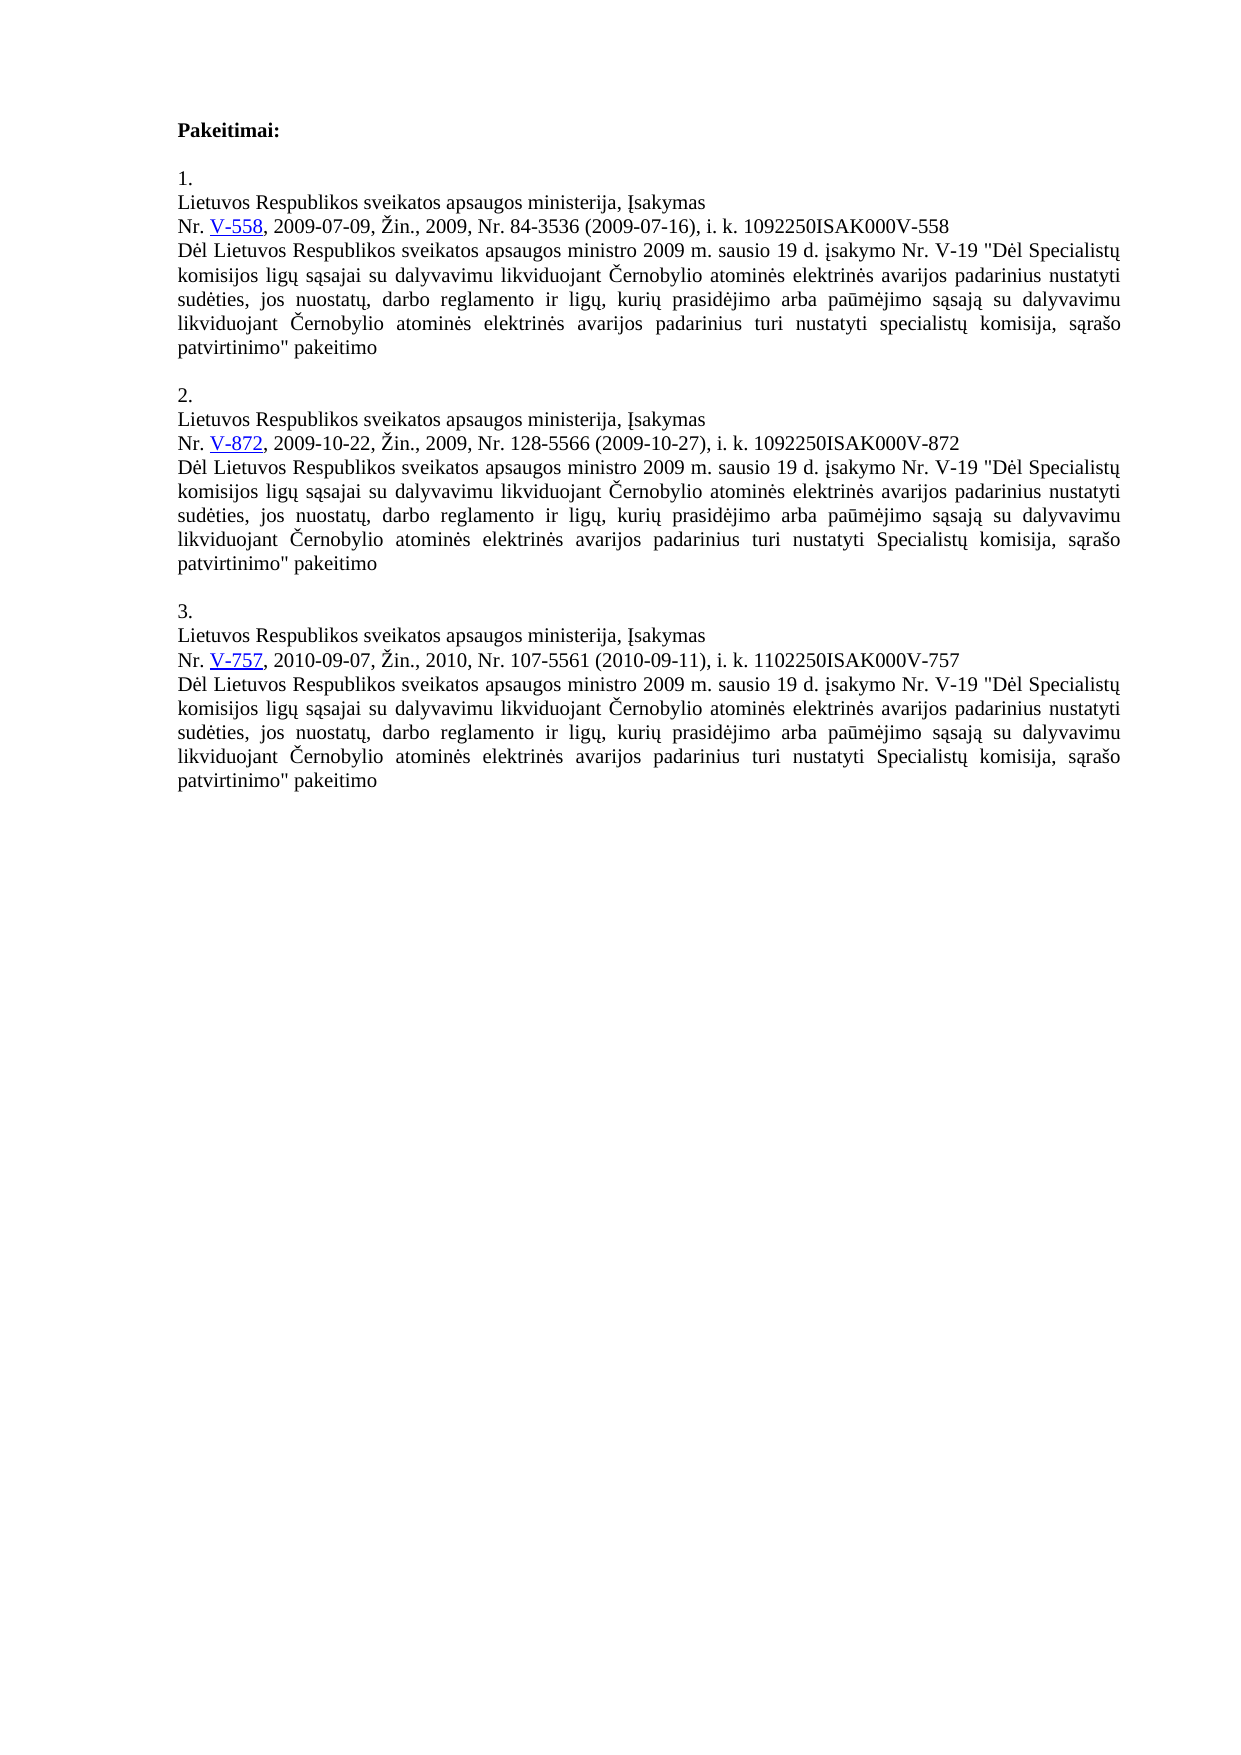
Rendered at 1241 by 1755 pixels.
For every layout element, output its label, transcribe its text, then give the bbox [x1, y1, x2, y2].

text Lietuvos Respublikos sveikatos apsaugos ministerija, Įsakymas [177, 407, 1122, 431]
text Lietuvos Respublikos sveikatos apsaugos ministerija, Įsakymas [177, 190, 1122, 214]
text 2. [177, 383, 1122, 407]
text Dėl Lietuvos Respublikos sveikatos apsaugos ministro 2009 m. sausio 19 d. įsakymo Nr. V-19 "Dėl Specialistų komisijos ligų sąsajai su dalyvavimu likviduojant Černobylio atominės elektrinės avarijos padarinius nustatyti sudėties, jos nuostatų, darbo reglamento ir ligų, kurių prasidėjimo arba paūmėjimo sąsają su dalyvavimu likviduojant Černobylio atominės elektrinės avarijos padarinius turi nustatyti Specialistų komisija, sąrašo patvirtinimo" pakeitimo [177, 455, 1122, 575]
text Nr. V-558, 2009-07-09, Žin., 2009, Nr. 84-3536 (2009-07-16), i. k. 1092250ISAK000V-558 [177, 214, 1122, 238]
text Nr. V-757, 2010-09-07, Žin., 2010, Nr. 107-5561 (2010-09-11), i. k. 1102250ISAK000V-757 [177, 647, 1122, 672]
text 1. [177, 166, 1122, 190]
text Lietuvos Respublikos sveikatos apsaugos ministerija, Įsakymas [177, 623, 1122, 647]
text Pakeitimai: [177, 118, 1122, 142]
text Nr. V-872, 2009-10-22, Žin., 2009, Nr. 128-5566 (2009-10-27), i. k. 1092250ISAK000V-872 [177, 431, 1122, 455]
text Dėl Lietuvos Respublikos sveikatos apsaugos ministro 2009 m. sausio 19 d. įsakymo Nr. V-19 "Dėl Specialistų komisijos ligų sąsajai su dalyvavimu likviduojant Černobylio atominės elektrinės avarijos padarinius nustatyti sudėties, jos nuostatų, darbo reglamento ir ligų, kurių prasidėjimo arba paūmėjimo sąsają su dalyvavimu likviduojant Černobylio atominės elektrinės avarijos padarinius turi nustatyti Specialistų komisija, sąrašo patvirtinimo" pakeitimo [177, 672, 1122, 792]
text Dėl Lietuvos Respublikos sveikatos apsaugos ministro 2009 m. sausio 19 d. įsakymo Nr. V-19 "Dėl Specialistų komisijos ligų sąsajai su dalyvavimu likviduojant Černobylio atominės elektrinės avarijos padarinius nustatyti sudėties, jos nuostatų, darbo reglamento ir ligų, kurių prasidėjimo arba paūmėjimo sąsają su dalyvavimu likviduojant Černobylio atominės elektrinės avarijos padarinius turi nustatyti specialistų komisija, sąrašo patvirtinimo" pakeitimo [177, 238, 1122, 359]
text 3. [177, 599, 1122, 623]
